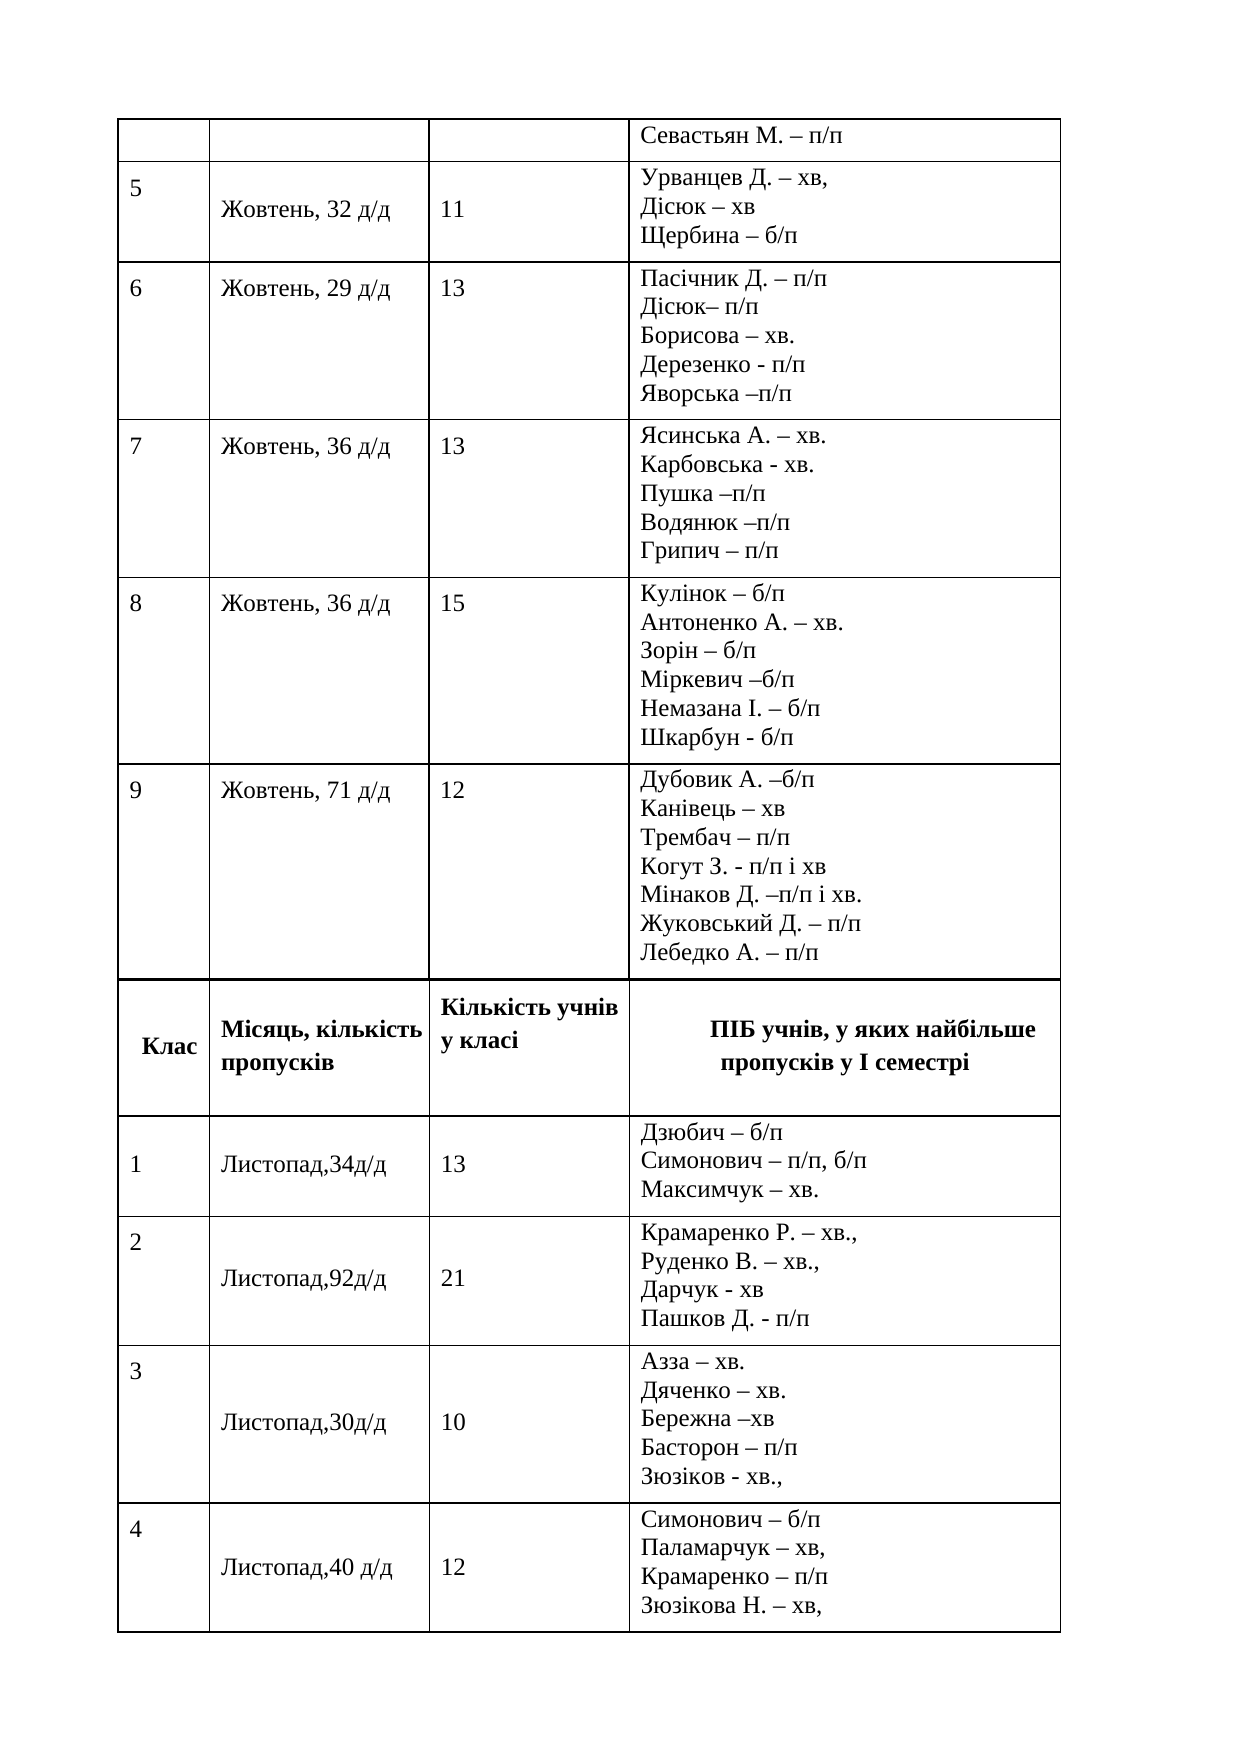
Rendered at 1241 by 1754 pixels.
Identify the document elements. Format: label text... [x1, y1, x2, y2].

table_cell 12 [430, 1504, 629, 1631]
table_cell Жовтень, 36 д/д [210, 420, 428, 576]
table_cell Листопад,34д/д [210, 1117, 429, 1216]
table_cell Дзюбич – б/п Симонович – п/п, б/п Максимчук – хв. [630, 1117, 1060, 1216]
table_cell 8 [119, 578, 209, 763]
table_cell [210, 120, 428, 161]
table_cell 7 [119, 420, 209, 576]
table_header Клас [119, 981, 209, 1115]
table_cell 3 [119, 1346, 209, 1502]
table_cell Симонович – б/п Паламарчук – хв, Крамаренко – п/п Зюзікова Н. – хв, [630, 1504, 1060, 1631]
table_cell 4 [119, 1504, 209, 1631]
table_cell Жовтень, 71 д/д [210, 765, 428, 978]
table_cell Листопад,30д/д [210, 1346, 429, 1502]
table_cell 2 [119, 1217, 209, 1344]
table_cell 6 [119, 263, 209, 419]
table_cell Урванцев Д. – хв, Дісюк – хв Щербина – б/п [630, 162, 1060, 261]
table_cell 13 [430, 420, 628, 576]
table_cell [119, 120, 209, 161]
table_cell Жовтень, 36 д/д [210, 578, 428, 763]
table_cell Листопад,40 д/д [210, 1504, 429, 1631]
table_cell 12 [430, 765, 628, 978]
table_header Місяць, кількість пропусків [210, 981, 429, 1115]
table_cell Севастьян М. – п/п [630, 120, 1060, 161]
table_cell 1 [119, 1117, 209, 1216]
table_cell 13 [430, 1117, 629, 1216]
table_header ПІБ учнів, у яких найбільше пропусків у І семестрі [630, 981, 1060, 1115]
table_cell Кулінок – б/п Антоненко А. – хв. Зорін – б/п Міркевич –б/п Немазана І. – б/п Шкарбун - б/п [630, 578, 1060, 763]
table_cell 10 [430, 1346, 629, 1502]
table_cell Листопад,92д/д [210, 1217, 429, 1344]
table_cell Пасічник Д. – п/п Дісюк– п/п Борисова – хв. Дерезенко - п/п Яворська –п/п [630, 263, 1060, 419]
table_cell 11 [430, 162, 628, 261]
table_cell Крамаренко Р. – хв., Руденко В. – хв., Дарчук - хв Пашков Д. - п/п [630, 1217, 1060, 1344]
table_cell 13 [430, 263, 628, 419]
table_cell Жовтень, 32 д/д [210, 162, 428, 261]
table_cell [430, 120, 628, 161]
table_cell 9 [119, 765, 209, 978]
table_cell Азза – хв. Дяченко – хв. Бережна –хв Басторон – п/п Зюзіков - хв., [630, 1346, 1060, 1502]
table_cell Дубовик А. –б/п Канівець – хв Трембач – п/п Когут З. - п/п і хв Мінаков Д. –п/п і хв. Жуковський Д. – п/п Лебедко А. – п/п [630, 765, 1060, 978]
table_cell Ясинська А. – хв. Карбовська - хв. Пушка –п/п Водянюк –п/п Грипич – п/п [630, 420, 1060, 576]
table_cell 15 [430, 578, 628, 763]
table_cell Жовтень, 29 д/д [210, 263, 428, 419]
table_cell 21 [430, 1217, 629, 1344]
table_header Кількість учнів у класі [430, 981, 629, 1115]
table_cell 5 [119, 162, 209, 261]
